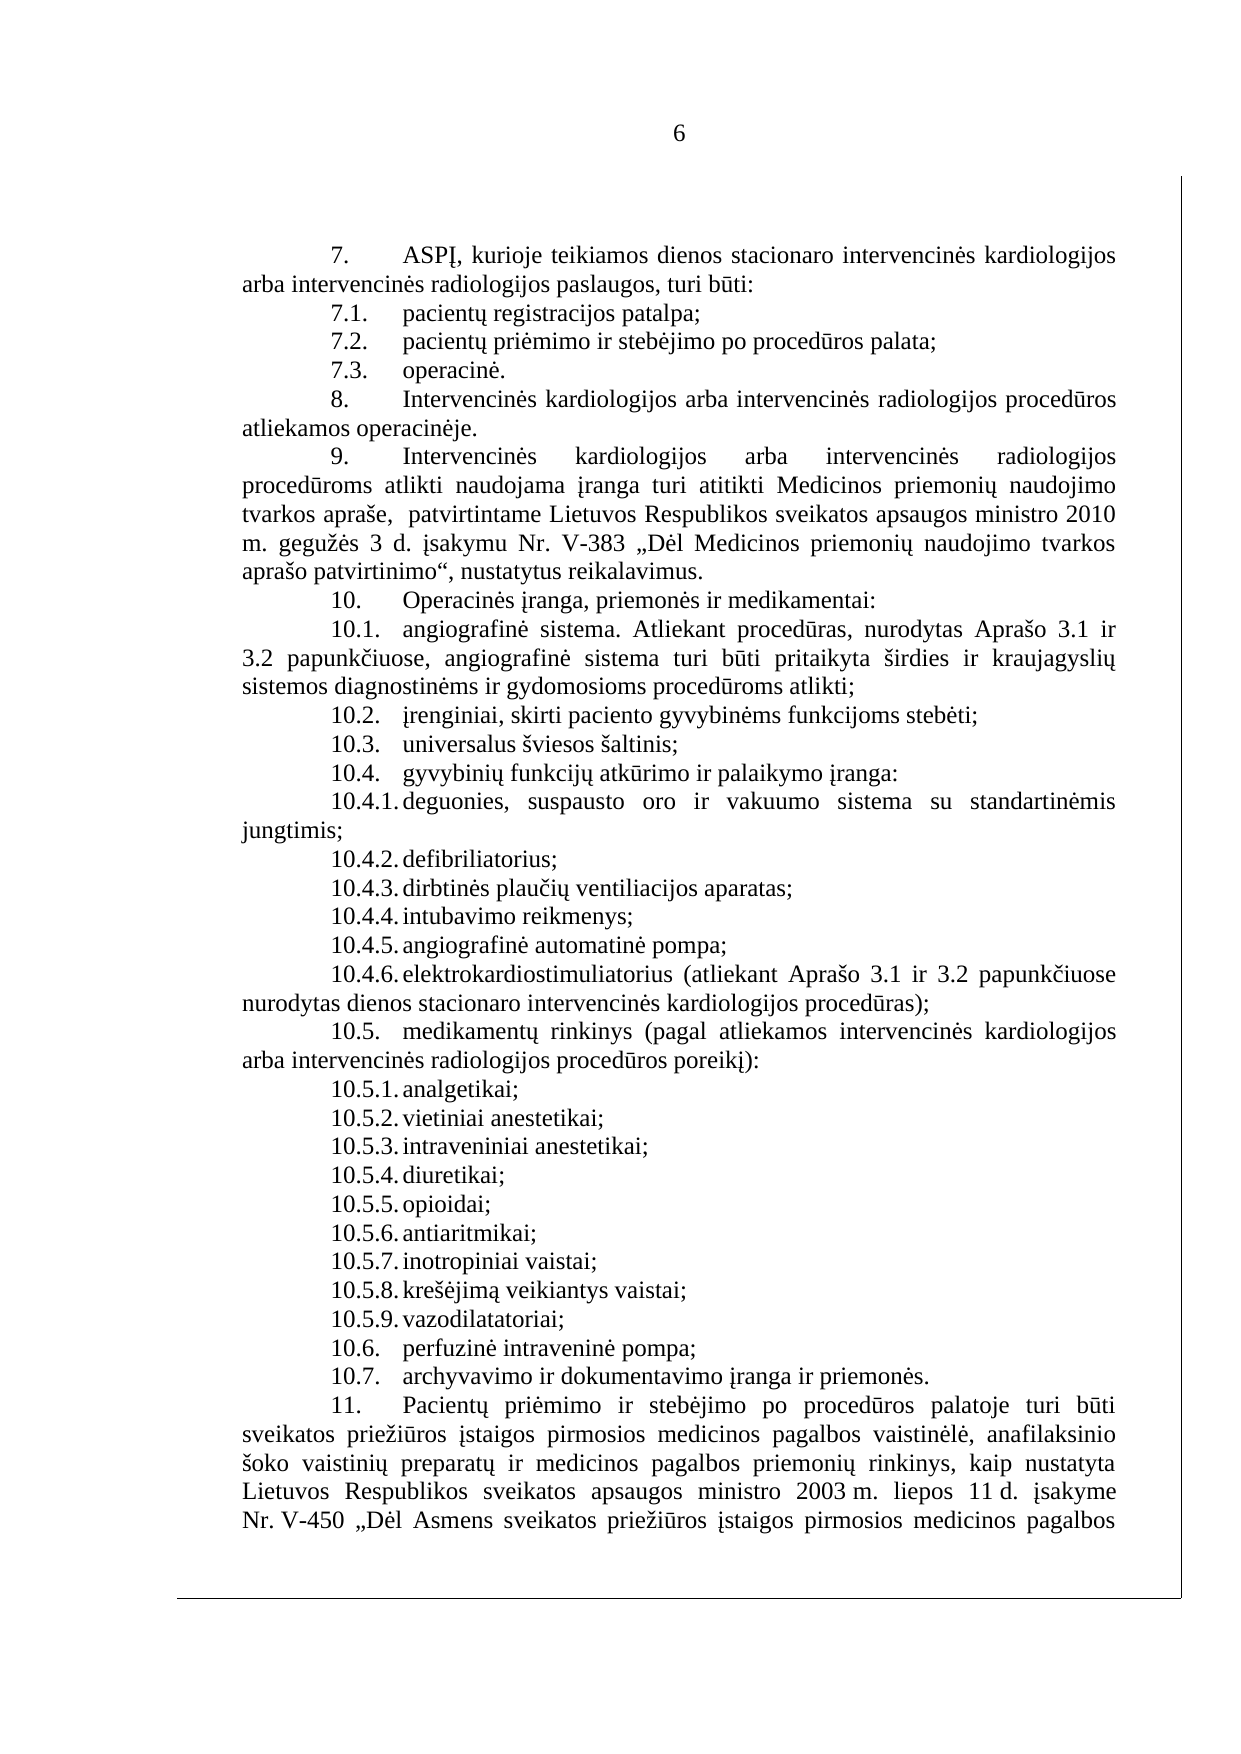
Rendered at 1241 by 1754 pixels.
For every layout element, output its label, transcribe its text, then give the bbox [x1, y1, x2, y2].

text 10.4.2. defibriliatorius; [177, 844, 1181, 873]
text 10.4.5. angiografinė automatinė pompa; [177, 930, 1181, 959]
text 7.1. pacientų registracijos patalpa; [177, 298, 1181, 326]
text 10.5.6. antiaritmikai; [177, 1218, 1181, 1246]
text 9. Intervencinės kardiologijos arba intervencinės radiologijos procedūroms atlikti naudojama įranga turi atitikti Medicinos priemonių naudojimo tvarkos apraše, patvirtintame Lietuvos Respublikos sveikatos apsaugos ministro 2010 m. gegužės 3 d. įsakymu Nr. V-383 „Dėl Medicinos priemonių naudojimo tvarkos aprašo patvirtinimo“, nustatytus reikalavimus. [177, 441, 1181, 585]
text 10.6. perfuzinė intraveninė pompa; [177, 1333, 1181, 1361]
text 10.1. angiografinė sistema. Atliekant procedūras, nurodytas Aprašo 3.1 ir 3.2 papunkčiuose, angiografinė sistema turi būti pritaikyta širdies ir kraujagyslių sistemos diagnostinėms ir gydomosioms procedūroms atlikti; [177, 614, 1181, 700]
text 7.3. operacinė. [177, 355, 1181, 384]
text 10.4. gyvybinių funkcijų atkūrimo ir palaikymo įranga: [177, 758, 1181, 786]
text 11. Pacientų priėmimo ir stebėjimo po procedūros palatoje turi būti sveikatos priežiūros įstaigos pirmosios medicinos pagalbos vaistinėlė, anafilaksinio šoko vaistinių preparatų ir medicinos pagalbos priemonių rinkinys, kaip nustatyta Lietuvos Respublikos sveikatos apsaugos ministro 2003 m. liepos 11 d. įsakyme Nr. V-450 „Dėl Asmens sveikatos priežiūros įstaigos pirmosios medicinos pagalbos [177, 1390, 1181, 1598]
text 10.5.9. vazodilatatoriai; [177, 1304, 1181, 1333]
text 10.5.5. opioidai; [177, 1189, 1181, 1218]
text 10.3. universalus šviesos šaltinis; [177, 729, 1181, 758]
text 8. Intervencinės kardiologijos arba intervencinės radiologijos procedūros atliekamos operacinėje. [177, 384, 1181, 441]
text 10.5.8. krešėjimą veikiantys vaistai; [177, 1275, 1181, 1304]
text 10.4.6. elektrokardiostimuliatorius (atliekant Aprašo 3.1 ir 3.2 papunkčiuose nurodytas dienos stacionaro intervencinės kardiologijos procedūras); [177, 959, 1181, 1016]
text 10.5.3. intraveniniai anestetikai; [177, 1131, 1181, 1160]
text 7.2. pacientų priėmimo ir stebėjimo po procedūros palata; [177, 326, 1181, 355]
text 10.2. įrenginiai, skirti paciento gyvybinėms funkcijoms stebėti; [177, 700, 1181, 729]
text 10.4.4. intubavimo reikmenys; [177, 901, 1181, 930]
text 10.5.4. diuretikai; [177, 1160, 1181, 1189]
text 10.5.7. inotropiniai vaistai; [177, 1246, 1181, 1275]
text 10. Operacinės įranga, priemonės ir medikamentai: [177, 585, 1181, 614]
text 10.4.1. deguonies, suspausto oro ir vakuumo sistema su standartinėmis jungtimis; [177, 786, 1181, 844]
text 10.5.1. analgetikai; [177, 1074, 1181, 1103]
text 10.7. archyvavimo ir dokumentavimo įranga ir priemonės. [177, 1361, 1181, 1390]
text 10.5. medikamentų rinkinys (pagal atliekamos intervencinės kardiologijos arba intervencinės radiologijos procedūros poreikį): [177, 1016, 1181, 1074]
text 10.5.2. vietiniai anestetikai; [177, 1103, 1181, 1131]
text 7. ASPĮ, kurioje teikiamos dienos stacionaro intervencinės kardiologijos arba intervencinės radiologijos paslaugos, turi būti: [177, 176, 1181, 298]
text 10.4.3. dirbtinės plaučių ventiliacijos aparatas; [177, 873, 1181, 901]
